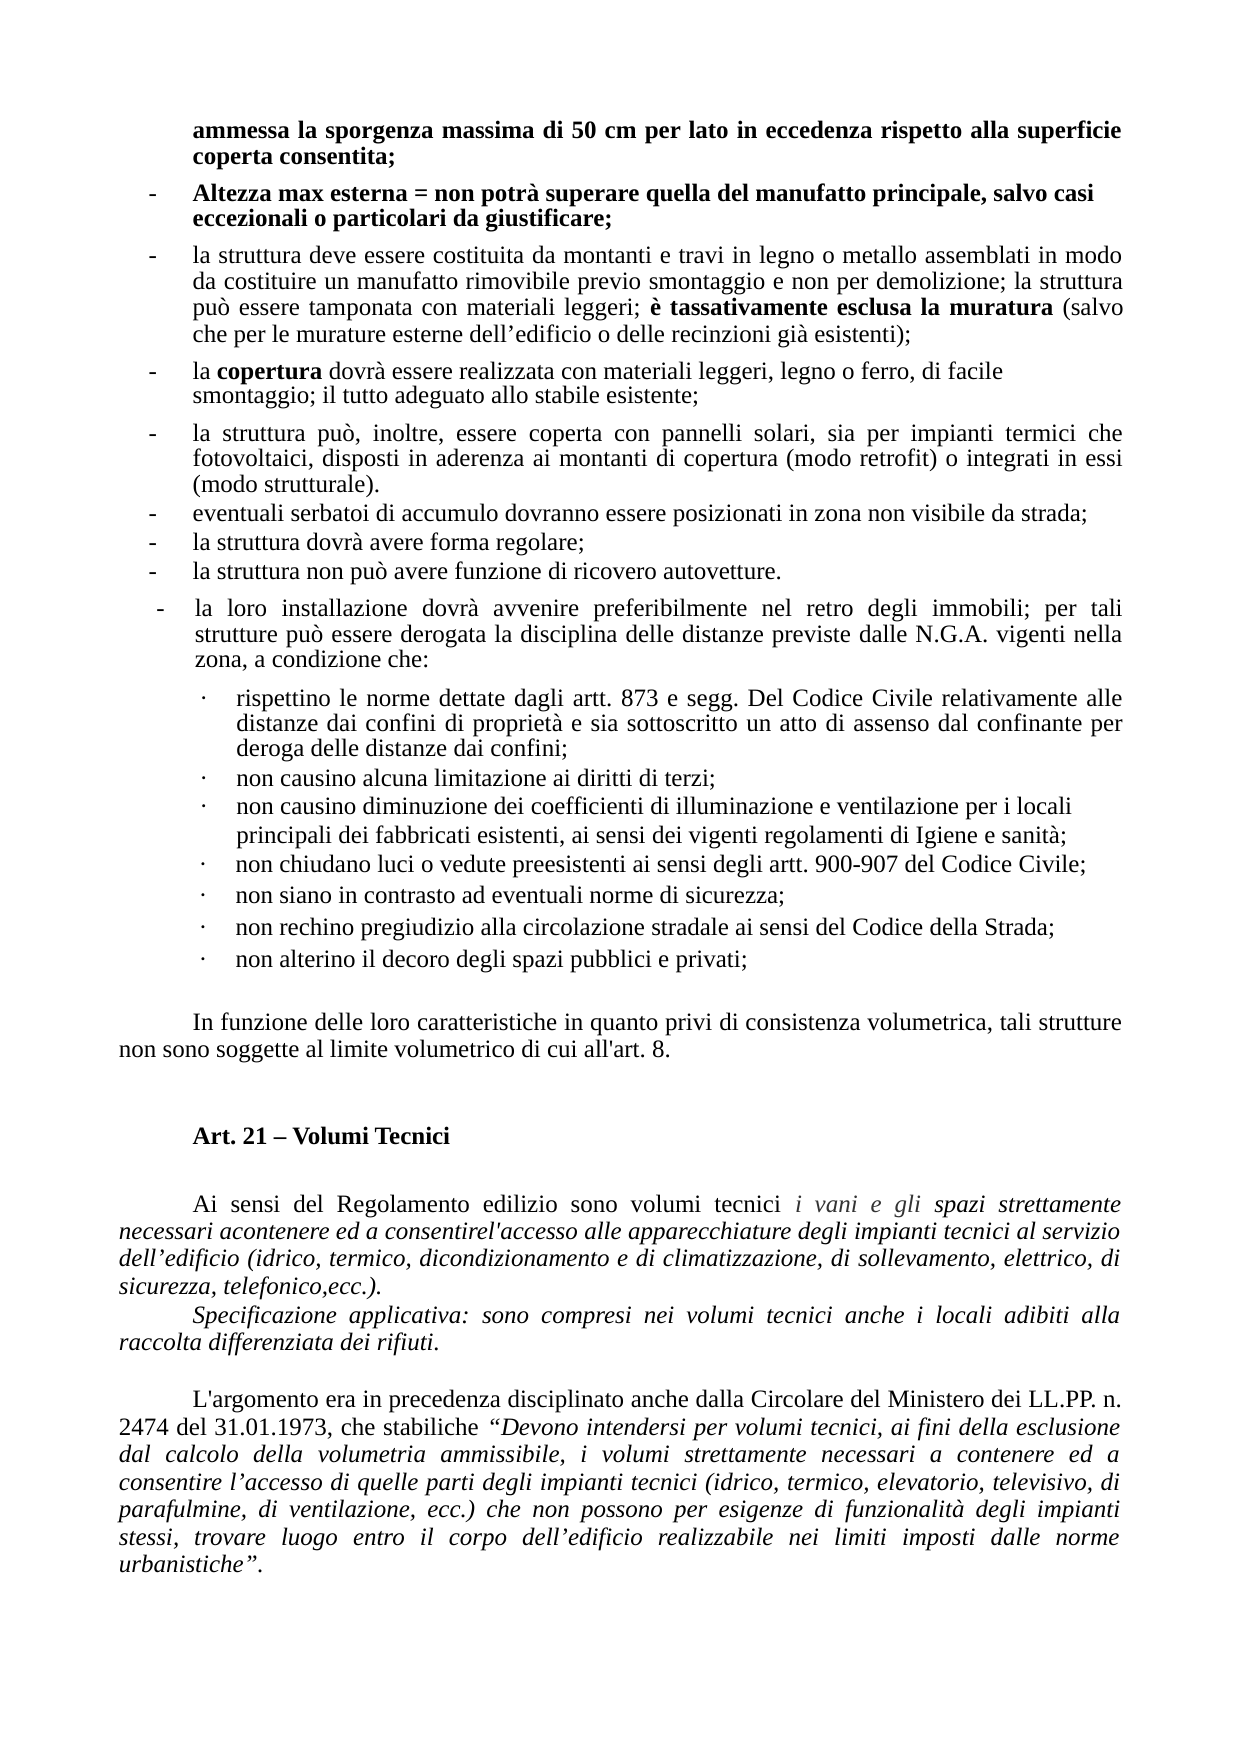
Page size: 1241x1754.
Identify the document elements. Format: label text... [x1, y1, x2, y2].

list rispettino le norme dettate dagli artt. 873 e segg. Del Codice Civile relativamente alle distanze dai confini di proprietà e sia sottoscritto un atto di assenso dal confinante per deroga delle distanze dai confini; [199, 683, 1123, 762]
list non rechino pregiudizio alla circolazione stradale ai sensi del Codice della Strada; [198, 912, 1123, 941]
text L'argomento era in precedenza disciplinato anche dalla Circolare del Ministero dei LL.PP. n. 2474 del 31.01.1973, che stabiliche “Devono intendersi per volumi tecnici, ai fini della esclusione dal calcolo della volumetria ammissibile, i volumi strettamente necessari a contenere ed a consentire l’accesso di quelle parti degli impianti tecnici (idrico, termico, elevatorio, televisivo, di parafulmine, di ventilazione, ecc.) che non possono per esigenze di funzionalità degli impianti stessi, trovare luogo entro il corpo dell’edificio realizzabile nei limiti imposti dalle norme urbanistiche”. [119, 1384, 1123, 1578]
list la struttura non può avere funzione di ricovero autovetture. [148, 556, 1123, 584]
list la struttura dovrà avere forma regolare; [148, 527, 1123, 556]
text Ai sensi del Regolamento edilizio sono volumi tecnici i vani e gli spazi strettamente necessari acontenere ed a consentirel'accesso alle apparecchiature degli impianti tecnici al servizio dell’edificio (idrico, termico, dicondizionamento e di climatizzazione, di sollevamento, elettrico, di sicurezza, telefonico,ecc.). [119, 1189, 1123, 1300]
list non causino diminuzione dei coefficienti di illuminazione e ventilazione per i locali principali dei fabbricati esistenti, ai sensi dei vigenti regolamenti di Igiene e sanità; [199, 791, 1123, 849]
list la struttura può, inoltre, essere coperta con pannelli solari, sia per impianti termici che fotovoltaici, disposti in aderenza ai montanti di copertura (modo retrofit) o integrati in essi (modo strutturale). [148, 418, 1123, 498]
list non alterino il decoro degli spazi pubblici e privati; [198, 944, 1123, 972]
list Altezza max esterna = non potrà superare quella del manufatto principale, salvo casi eccezionali o particolari da giustificare; [148, 178, 1123, 232]
list non chiudano luci o vedute preesistenti ai sensi degli artt. 900-907 del Codice Civile; [198, 849, 1123, 878]
list la loro installazione dovrà avvenire preferibilmente nel retro degli immobili; per tali strutture può essere derogata la disciplina delle distanze previste dalle N.G.A. vigenti nella zona, a condizione che: [156, 593, 1123, 673]
list eventuali serbatoi di accumulo dovranno essere posizionati in zona non visibile da strada; [148, 498, 1123, 527]
text In funzione delle loro caratteristiche in quanto privi di consistenza volumetrica, tali strutture non sono soggette al limite volumetrico di cui all'art. 8. [119, 1007, 1123, 1063]
list non siano in contrasto ad eventuali norme di sicurezza; [198, 880, 1123, 909]
list la struttura deve essere costituita da montanti e travi in legno o metallo assemblati in modo da costituire un manufatto rimovibile previo smontaggio e non per demolizione; la struttura può essere tamponata con materiali leggeri; è tassativamente esclusa la muratura (salvo che per le murature esterne dell’edificio o delle recinzioni già esistenti); [148, 240, 1123, 347]
list non causino alcuna limitazione ai diritti di terzi; [199, 763, 1123, 791]
text Art. 21 – Volumi Tecnici [119, 1121, 1123, 1149]
text Specificazione applicativa: sono compresi nei volumi tecnici anche i locali adibiti alla raccolta differenziata dei rifiuti. [119, 1300, 1123, 1356]
list la copertura dovrà essere realizzata con materiali leggeri, legno o ferro, di facile smontaggio; il tutto adeguato allo stabile esistente; [148, 356, 1123, 409]
list ammessa la sporgenza massima di 50 cm per lato in eccedenza rispetto alla superficie coperta consentita; [148, 116, 1123, 170]
